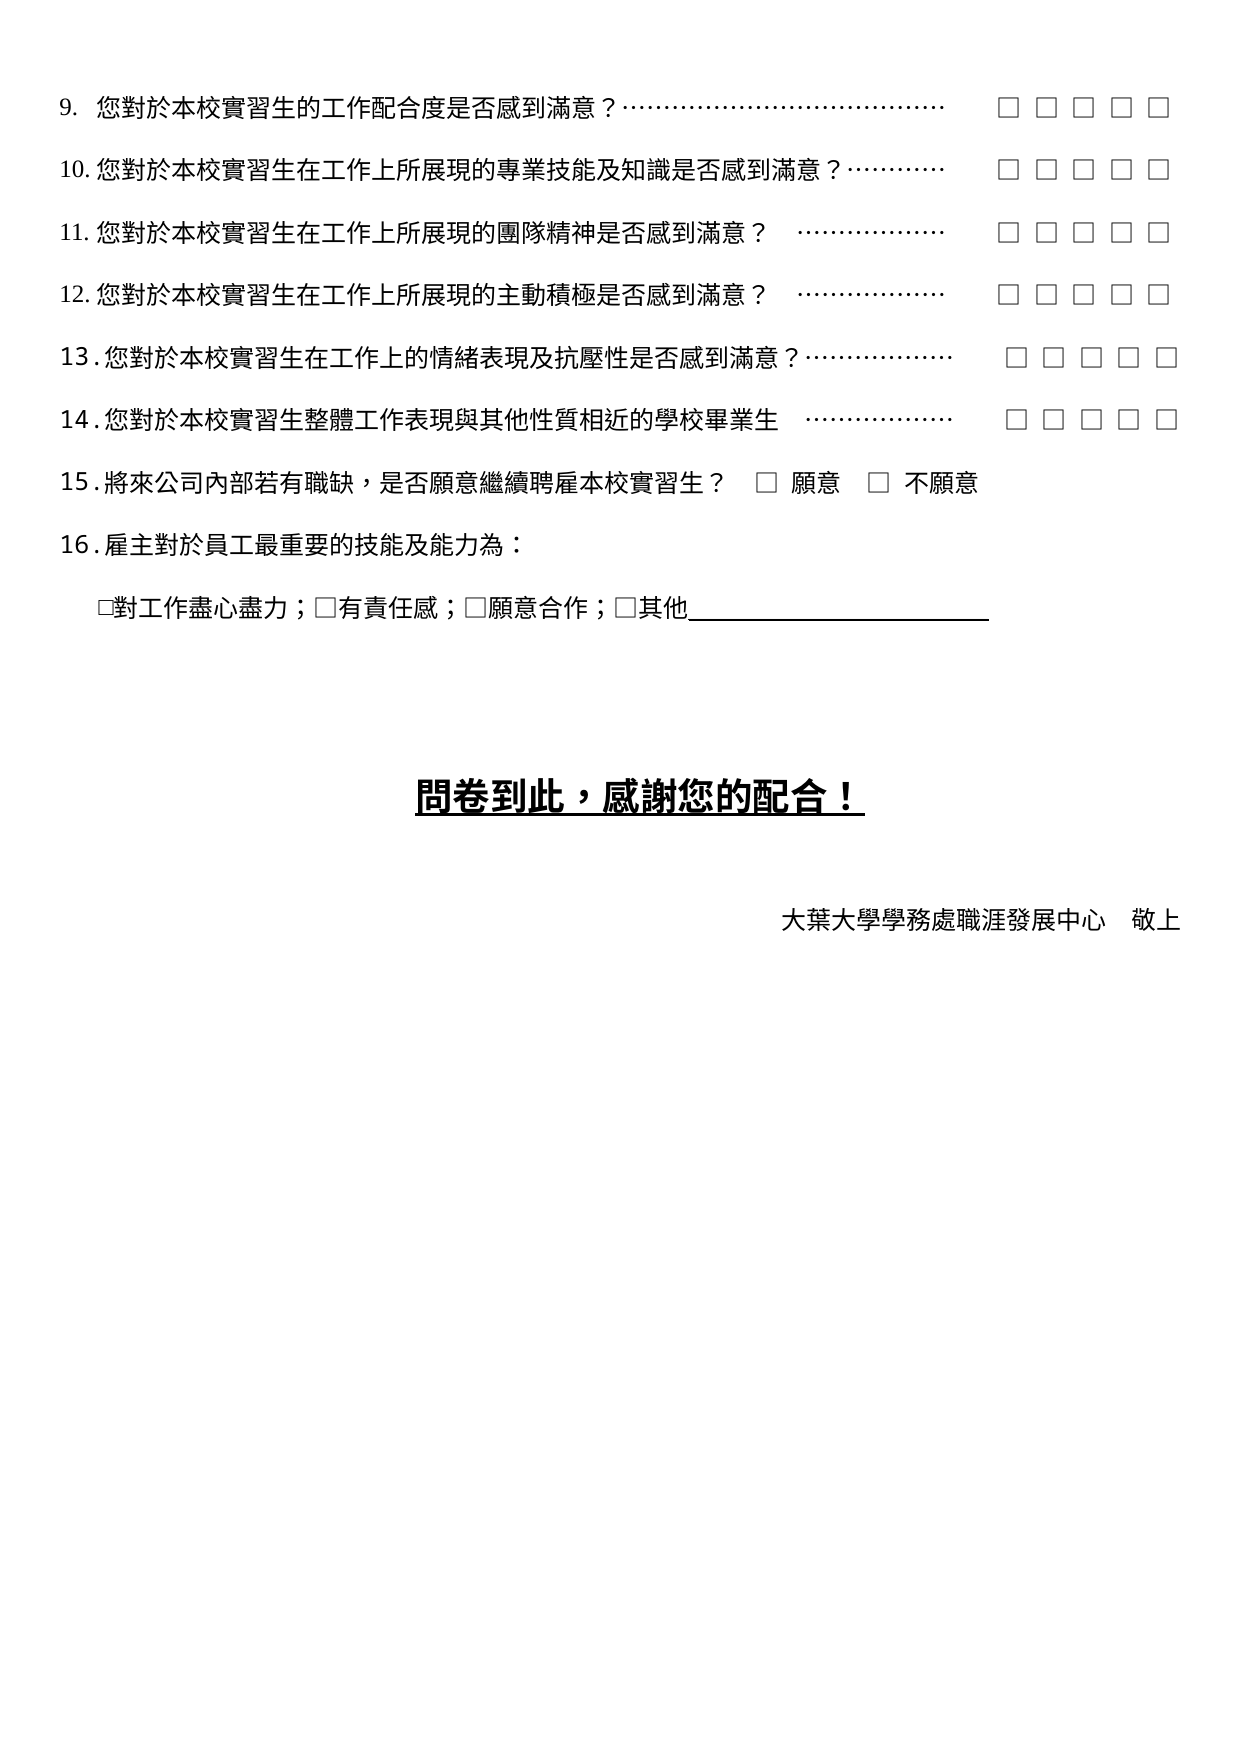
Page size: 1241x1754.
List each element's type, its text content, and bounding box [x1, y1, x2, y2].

list 您對於本校實習生在工作上所展現的團隊精神是否感到滿意？ ……………… □ □ □ □ □ [59, 189, 1181, 252]
list 您對於本校實習生的工作配合度是否感到滿意？………………………………… □ □ □ □ □ [59, 64, 1181, 127]
text 問卷到此，感謝您的配合！ [98, 752, 1181, 814]
text 16.雇主對於員工最重要的技能及能力為： [59, 502, 1181, 564]
text 14.您對於本校實習生整體工作表現與其他性質相近的學校畢業生 ……………… □ □ □ □ □ [59, 377, 1181, 439]
list 您對於本校實習生在工作上所展現的專業技能及知識是否感到滿意？………… □ □ □ □ □ [59, 127, 1181, 189]
list 您對於本校實習生在工作上所展現的主動積極是否感到滿意？ ……………… □ □ □ □ □ [59, 252, 1181, 314]
text □對工作盡心盡力；□有責任感；□願意合作；□其他＿＿＿＿＿＿＿＿＿＿＿＿ [98, 564, 1181, 627]
text 15.將來公司內部若有職缺，是否願意繼續聘雇本校實習生？ □ 願意 □ 不願意 [59, 439, 1181, 502]
text 大葉大學學務處職涯發展中心 敬上 [98, 877, 1181, 939]
text 13.您對於本校實習生在工作上的情緒表現及抗壓性是否感到滿意？……………… □ □ □ □ □ [59, 314, 1181, 377]
